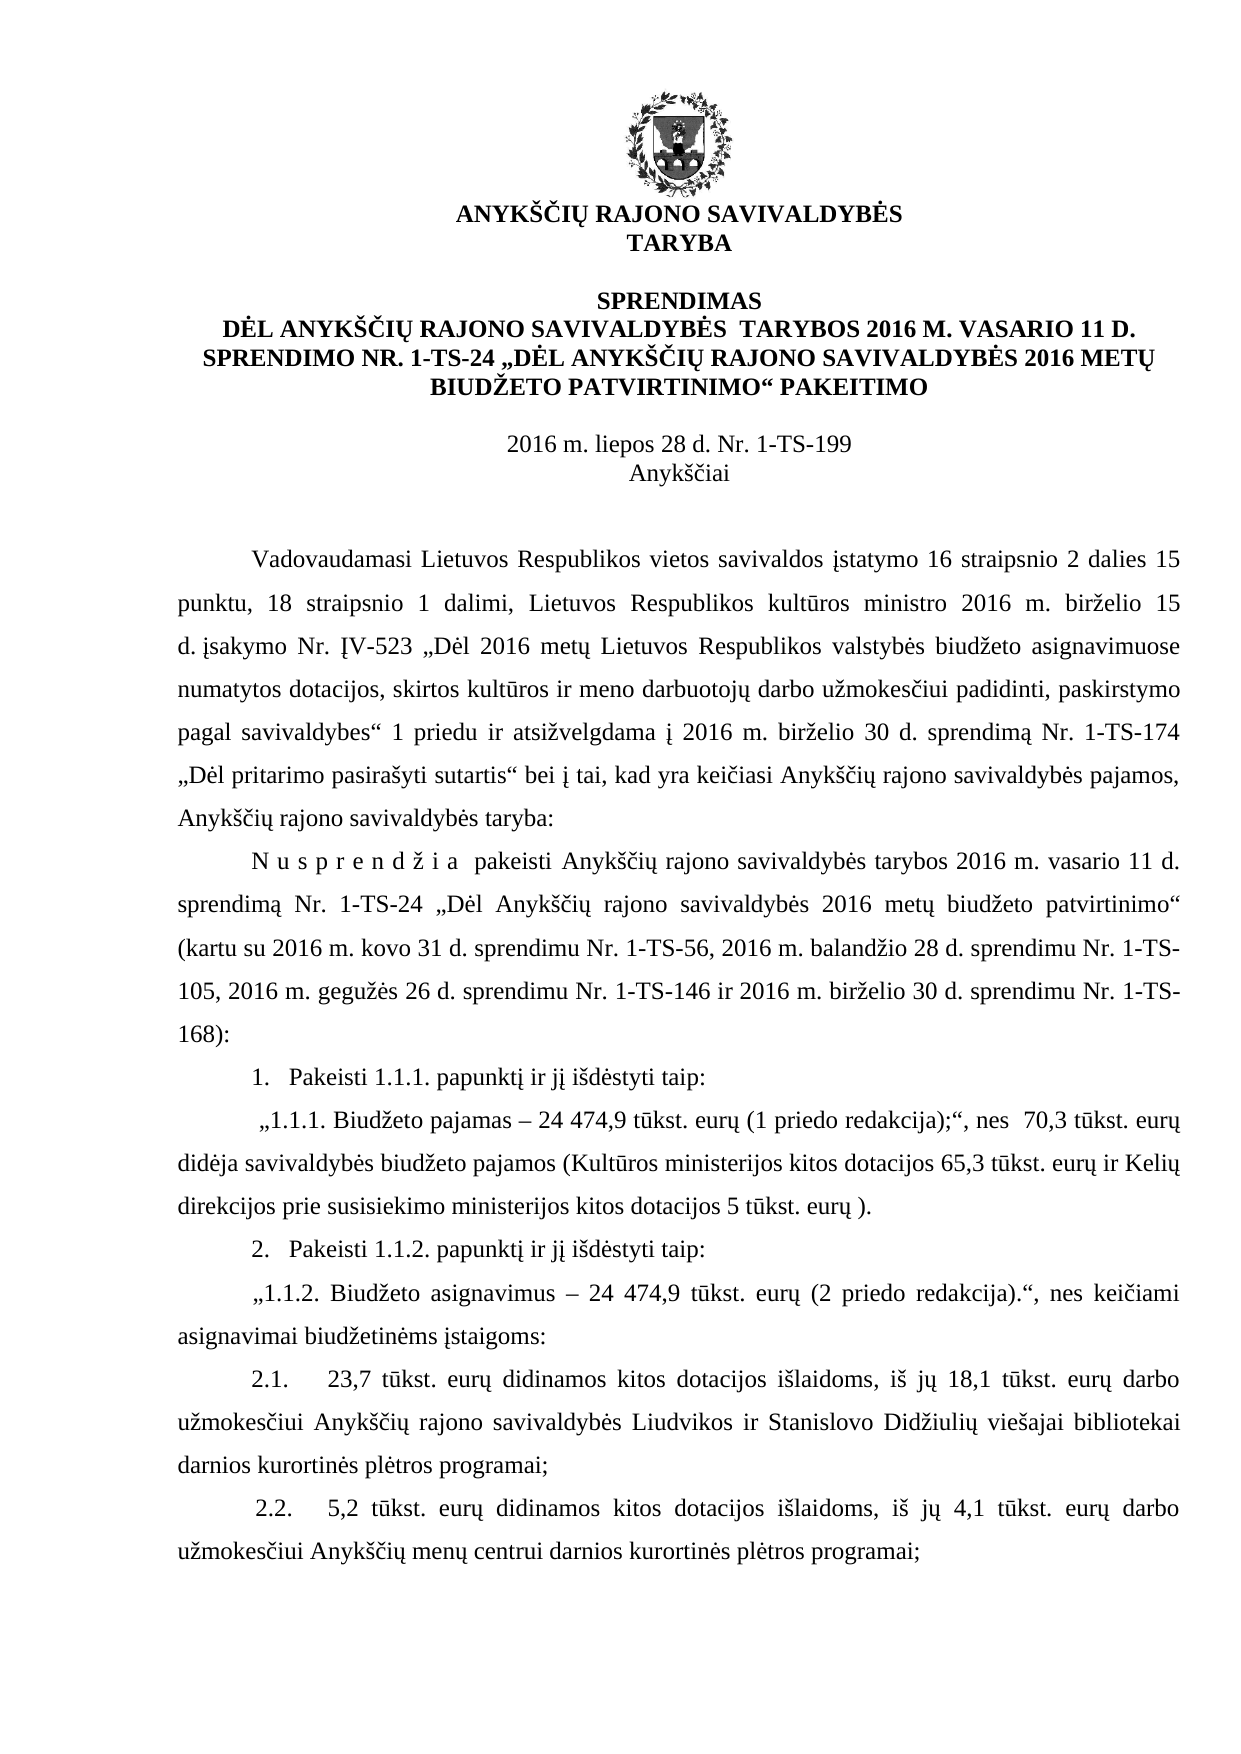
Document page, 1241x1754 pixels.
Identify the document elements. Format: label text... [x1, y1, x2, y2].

text 1. Pakeisti 1.1.1. papunktį ir jį išdėstyti taip: [251, 1062, 1181, 1091]
text „1.1.1. Biudžeto pajamas – 24 474,9 tūkst. eurų (1 priedo redakcija);“, nes 70,3 tūkst. eurų didėja savivaldybės biudžeto pajamos (Kultūros ministerijos kitos dotacijos 65,3 tūkst. eurų ir Kelių direkcijos prie susisiekimo ministerijos kitos dotacijos 5 tūkst. eurų ). [177, 1105, 1181, 1220]
text 2.2. 5,2 tūkst. eurų didinamos kitos dotacijos išlaidoms, iš jų 4,1 tūkst. eurų darbo užmokesčiui Anykščių menų centrui darnios kurortinės plėtros programai; [177, 1493, 1181, 1565]
text TARYBA [177, 228, 1181, 257]
text SPRENDIMAS [177, 286, 1181, 314]
text Vadovaudamasi Lietuvos Respublikos vietos savivaldos įstatymo 16 straipsnio 2 dalies 15 punktu, 18 straipsnio 1 dalimi, Lietuvos Respublikos kultūros ministro 2016 m. birželio 15 d. įsakymo Nr. ĮV-523 „Dėl 2016 metų Lietuvos Respublikos valstybės biudžeto asignavimuose numatytos dotacijos, skirtos kultūros ir meno darbuotojų darbo užmokesčiui padidinti, paskirstymo pagal savivaldybes“ 1 priedu ir atsižvelgdama į 2016 m. birželio 30 d. sprendimą Nr. 1-TS-174 „Dėl pritarimo pasirašyti sutartis“ bei į tai, kad yra keičiasi Anykščių rajono savivaldybės pajamos, Anykščių rajono savivaldybės taryba: [177, 544, 1181, 832]
text DĖl Anykščių rajono savivaldybės TARYBOS 2016 m. VASARIO 11 D. SPRENDIMO nR. 1-ts-24 „DĖL ANYKŠČIŲ RAJONO SAVIVALDYBĖS 2016 METŲ biudžeto patvirtinimo“ PAKEITIMO [177, 314, 1181, 401]
text N u s p r e n d ž i a pakeisti Anykščių rajono savivaldybės tarybos 2016 m. vasario 11 d. sprendimą Nr. 1-TS-24 „Dėl Anykščių rajono savivaldybės 2016 metų biudžeto patvirtinimo“ (kartu su 2016 m. kovo 31 d. sprendimu Nr. 1-TS-56, 2016 m. balandžio 28 d. sprendimu Nr. 1-TS-105, 2016 m. gegužės 26 d. sprendimu Nr. 1-TS-146 ir 2016 m. birželio 30 d. sprendimu Nr. 1-TS-168): [177, 846, 1181, 1048]
text 2016 m. liepos 28 d. Nr. 1-TS-199 [177, 429, 1181, 458]
text Anykščiai [177, 458, 1181, 487]
text ANYKŠČIŲ RAJONO SAVIVALDYBĖS [177, 199, 1181, 228]
text 2. Pakeisti 1.1.2. papunktį ir jį išdėstyti taip: [251, 1234, 1181, 1263]
text „1.1.2. Biudžeto asignavimus – 24 474,9 tūkst. eurų (2 priedo redakcija).“, nes keičiami asignavimai biudžetinėms įstaigoms: [177, 1278, 1181, 1349]
text 2.1. 23,7 tūkst. eurų didinamos kitos dotacijos išlaidoms, iš jų 18,1 tūkst. eurų darbo užmokesčiui Anykščių rajono savivaldybės Liudvikos ir Stanislovo Didžiulių viešajai bibliotekai darnios kurortinės plėtros programai; [177, 1364, 1181, 1479]
